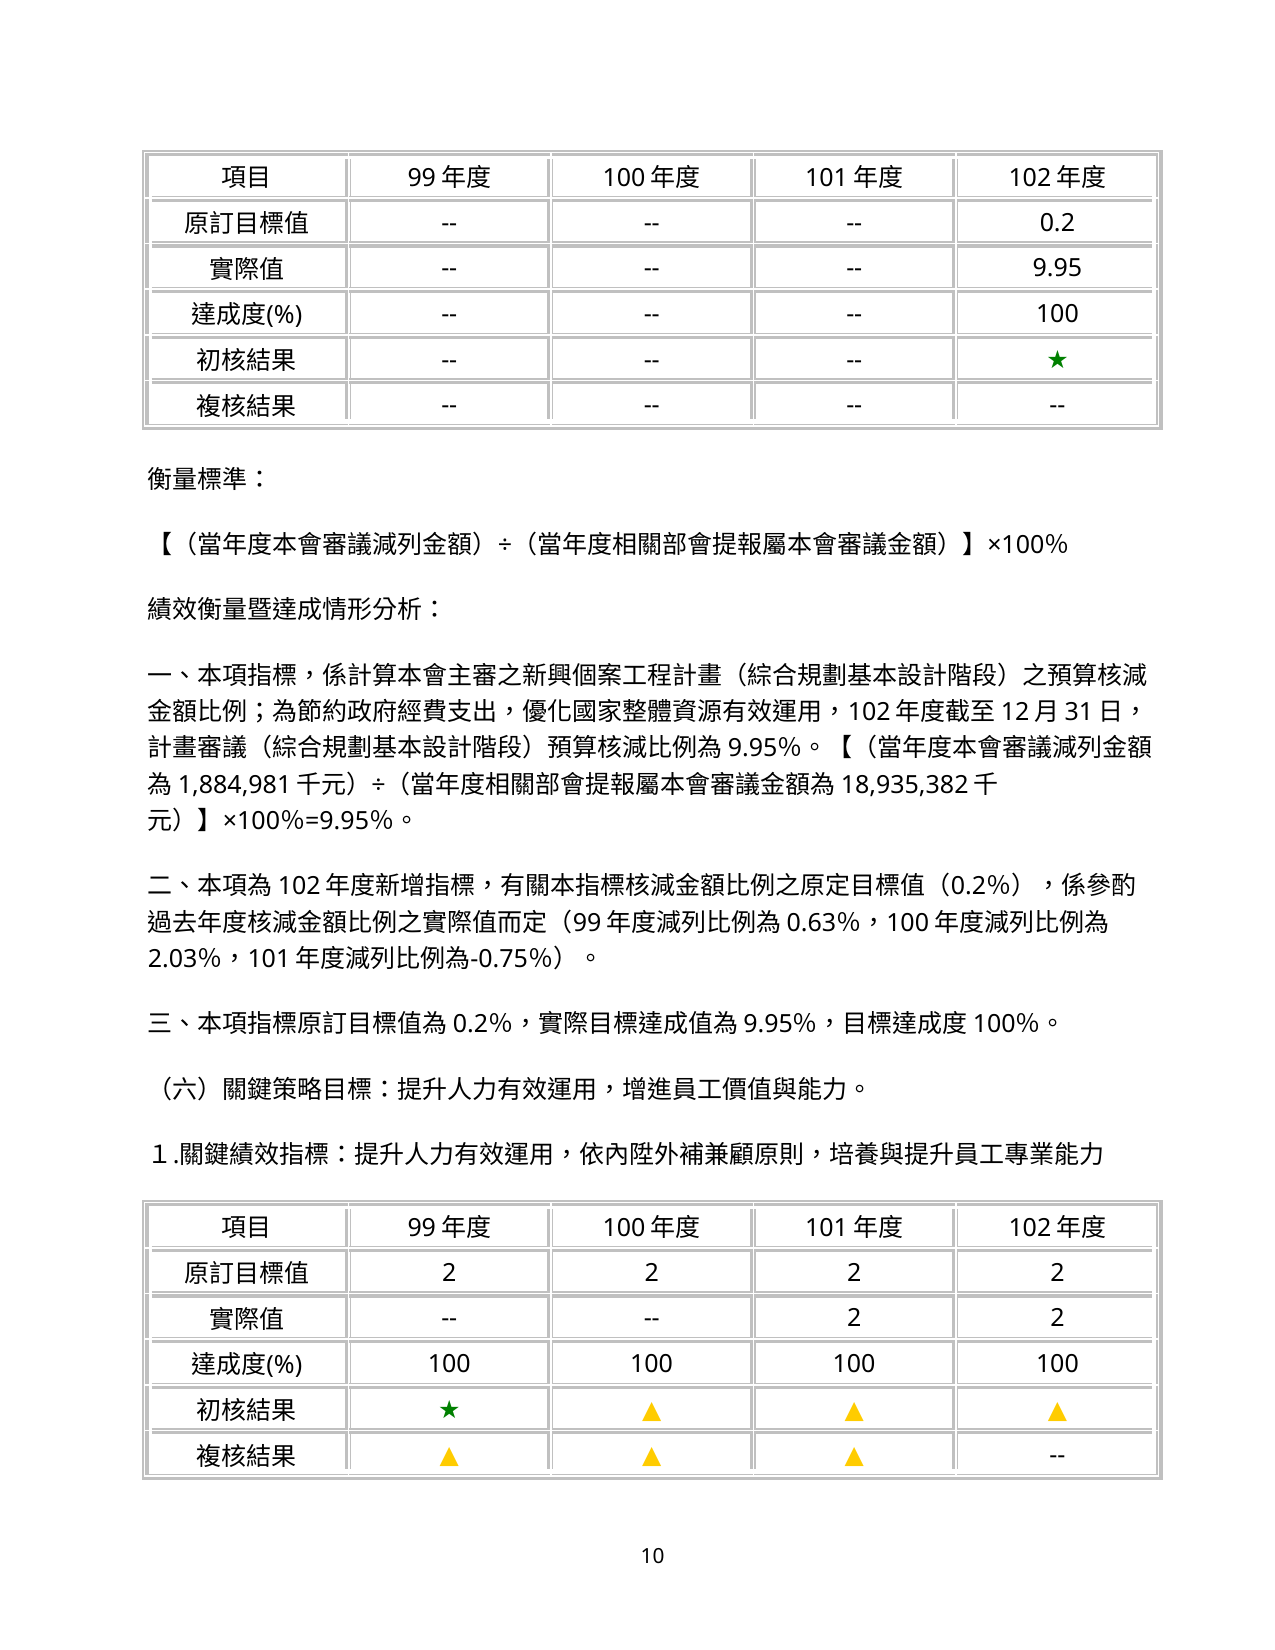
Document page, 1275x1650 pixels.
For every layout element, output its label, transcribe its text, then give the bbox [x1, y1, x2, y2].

table_cell -- [553, 1298, 750, 1337]
table_cell 初核結果 [145, 1383, 348, 1428]
table_cell 原訂目標值 [145, 196, 348, 241]
table_cell -- [756, 339, 952, 378]
table_cell 複核結果 [145, 1428, 348, 1474]
table_header 102年度 [955, 1202, 1159, 1246]
table_cell -- [756, 202, 952, 241]
table_cell ★ [955, 333, 1159, 378]
text 二、本項為102年度新增指標，有關本指標核減金額比例之原定目標值（0.2％），係參酌過去年度核減金額比例之實際值而定（99年度減列比例為0.63％，100年度減列比例為2.03％，101年度減列比例為-0.75％）。 [148, 866, 1157, 974]
table_cell ▲ [348, 1428, 550, 1474]
table_cell 達成度(%) [145, 287, 348, 332]
table_cell 100 [756, 1343, 952, 1382]
table_cell 達成度(%) [145, 1337, 348, 1382]
table_cell -- [756, 248, 952, 287]
table_cell 原訂目標值 [145, 1246, 348, 1291]
table_cell -- [351, 293, 547, 332]
table_cell -- [348, 378, 550, 424]
table_cell -- [553, 293, 750, 332]
text 一、本項指標，係計算本會主審之新興個案工程計畫（綜合規劃基本設計階段）之預算核減金額比例；為節約政府經費支出，優化國家整體資源有效運用，102年度截至12月31日，計畫審議（綜合規劃基本設計階段）預算核減比例為9.95％。【（當年度本會審議減列金額為1,884,981千元）÷（當年度相關部會提報屬本會審議金額為18,935,382千元）】×100％=9.95％。 [148, 655, 1157, 837]
table_header 100年度 [550, 1202, 753, 1246]
subtitle （六）關鍵策略目標：提升人力有效運用，增進員工價值與能力。 [148, 1069, 1157, 1105]
table_header 99年度 [348, 152, 550, 196]
table_header 99年度 [348, 1202, 550, 1246]
table_cell ★ [351, 1389, 547, 1428]
table_cell ▲ [756, 1389, 952, 1428]
table_header 101年度 [753, 1202, 955, 1246]
table_cell 2 [756, 1298, 952, 1337]
table_cell 9.95 [955, 241, 1159, 287]
text 【（當年度本會審議減列金額）÷（當年度相關部會提報屬本會審議金額）】×100％ [148, 524, 1157, 561]
table_cell 100 [955, 1337, 1159, 1382]
table_cell -- [550, 378, 753, 424]
table_cell 2 [955, 1246, 1159, 1291]
text 三、本項指標原訂目標值為0.2％，實際目標達成值為9.95％，目標達成度100％。 [148, 1004, 1157, 1040]
table_cell ▲ [550, 1428, 753, 1474]
table_cell -- [553, 202, 750, 241]
table_cell 0.2 [955, 196, 1159, 241]
table_cell -- [351, 1298, 547, 1337]
table_cell -- [351, 339, 547, 378]
table_header 102年度 [955, 152, 1159, 196]
table_cell 實際值 [145, 1291, 348, 1337]
table_cell -- [756, 293, 952, 332]
table_cell ▲ [955, 1383, 1159, 1428]
table_cell -- [553, 248, 750, 287]
table_cell 實際值 [145, 241, 348, 287]
table_cell -- [955, 378, 1159, 424]
table_cell 100 [553, 1343, 750, 1382]
table_header 101年度 [753, 152, 955, 196]
table_cell -- [753, 378, 955, 424]
text 績效衡量暨達成情形分析： [148, 590, 1157, 626]
table_cell 100 [351, 1343, 547, 1382]
text 衡量標準： [148, 459, 1157, 495]
table_header 項目 [149, 1206, 348, 1246]
table_cell 複核結果 [145, 378, 348, 424]
table_cell -- [351, 248, 547, 287]
table_cell ▲ [753, 1428, 955, 1474]
subtitle １.關鍵績效指標：提升人力有效運用，依內陞外補兼顧原則，培養與提升員工專業能力 [148, 1134, 1157, 1171]
table_cell 2 [756, 1252, 952, 1291]
table_header 項目 [149, 156, 348, 196]
table_cell 100 [955, 287, 1159, 332]
table_cell 初核結果 [145, 333, 348, 378]
table_cell ▲ [553, 1389, 750, 1428]
table_cell 2 [955, 1291, 1159, 1337]
table_cell -- [553, 339, 750, 378]
table_cell -- [955, 1428, 1159, 1474]
table_cell -- [351, 202, 547, 241]
table_header 100年度 [550, 152, 753, 196]
table_cell 2 [351, 1252, 547, 1291]
table_cell 2 [553, 1252, 750, 1291]
